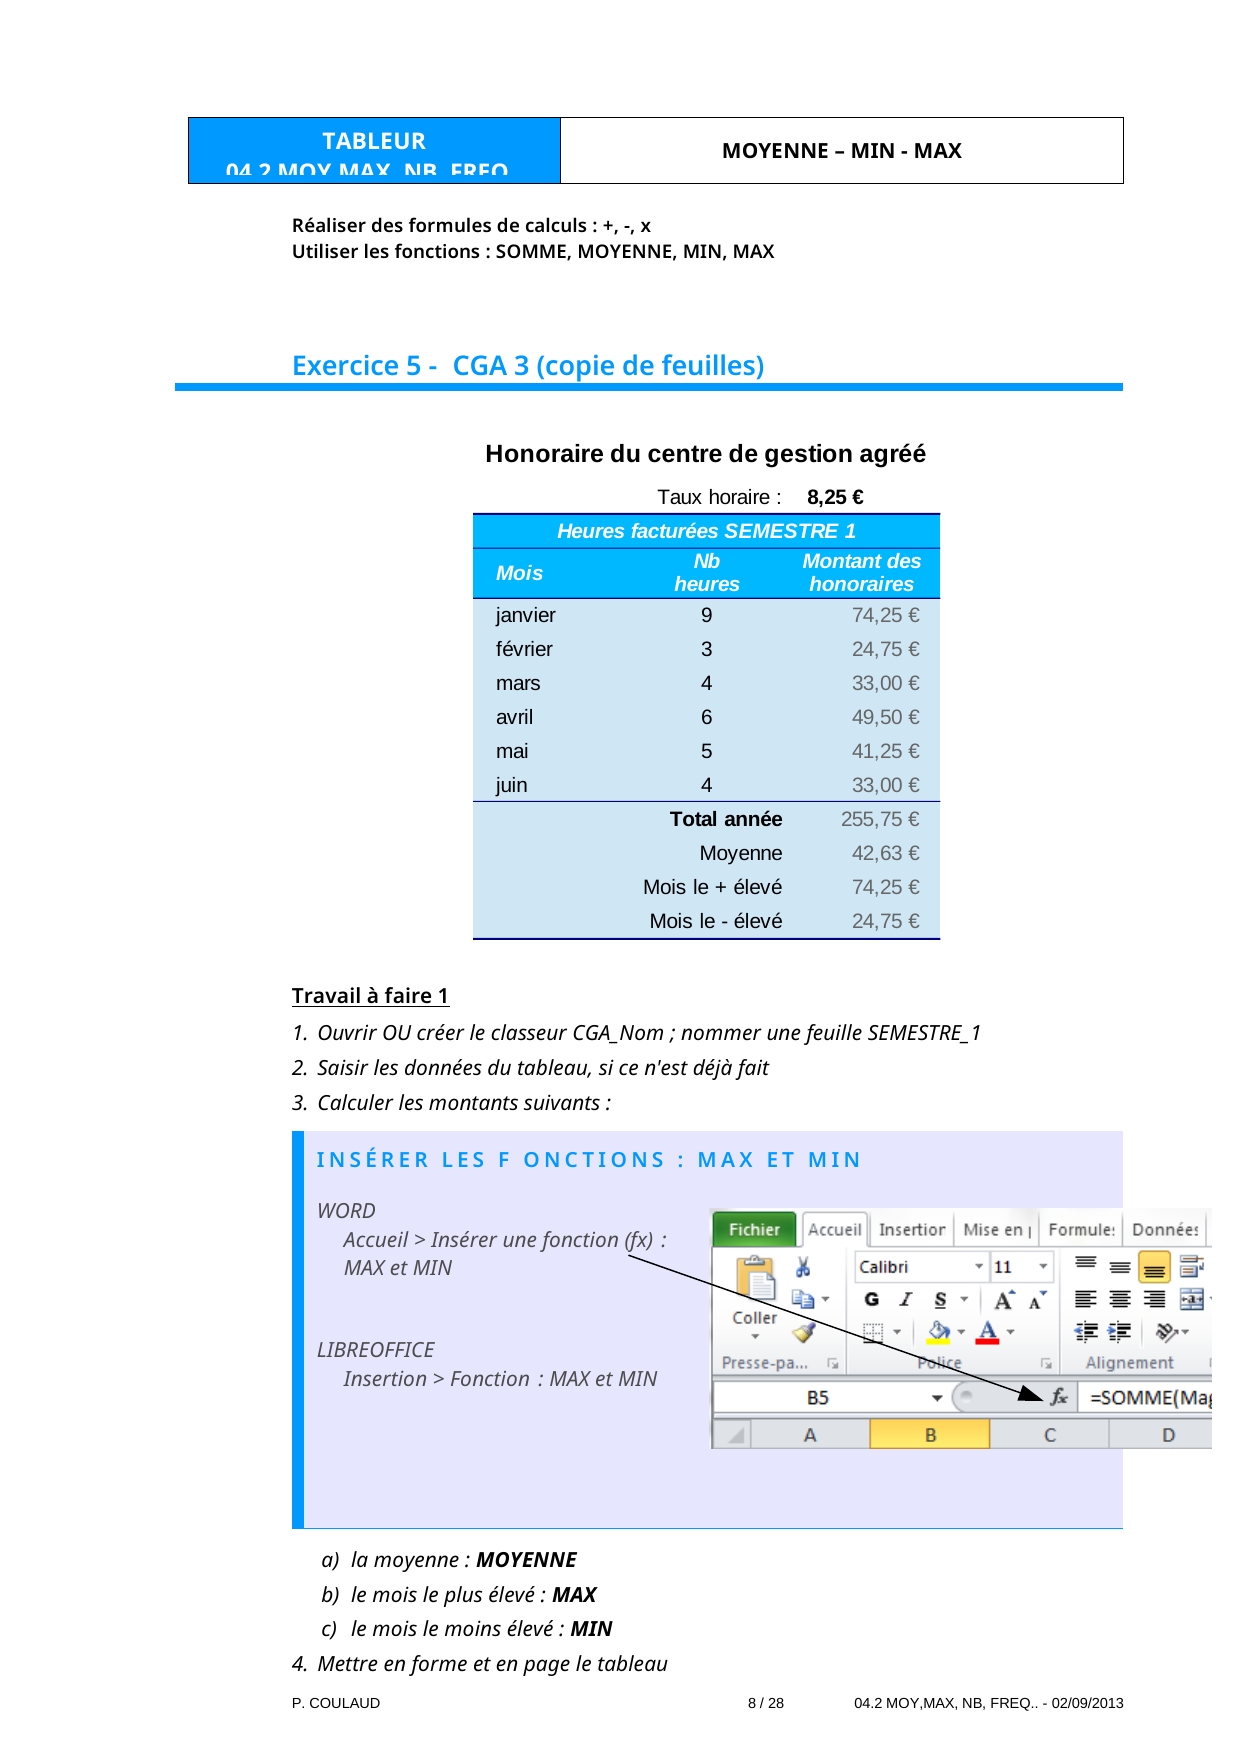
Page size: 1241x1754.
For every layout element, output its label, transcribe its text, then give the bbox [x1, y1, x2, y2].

list le mois le moins élevé : MIN [321, 1614, 1123, 1643]
subtitle INSÉRER les F Onctions : max et min [304, 1132, 1123, 1183]
list Saisir les données du tableau, si ce n'est déjà fait [292, 1053, 1123, 1082]
list la moyenne : MOYENNE [321, 1545, 1123, 1573]
picture [709, 1208, 1212, 1449]
text LIBREOFFICE Insertion > Fonction : MAX et MIN [304, 1323, 709, 1392]
list Calculer les montants suivants : [292, 1088, 1123, 1116]
table_header MOYENNE – MIN - MAX [561, 118, 1123, 183]
text WORD Accueil > Insérer une fonction (fx) : MAX et MIN [304, 1184, 1123, 1282]
list le mois le plus élevé : MAX [321, 1579, 1123, 1608]
list Mettre en forme et en page le tableau [292, 1649, 1123, 1678]
subtitle Travail à faire 1 [292, 981, 1123, 1010]
subtitle Réaliser des formules de calculs : +, -, x Utiliser les fonctions : SOMME, MOYENNE, MIN, MAX [292, 212, 1123, 264]
subtitle CGA 3 (copie de feuilles) [175, 346, 1123, 383]
list Ouvrir OU créer le classeur CGA_Nom ; nommer une feuille SEMESTRE_1 [292, 1018, 1123, 1047]
